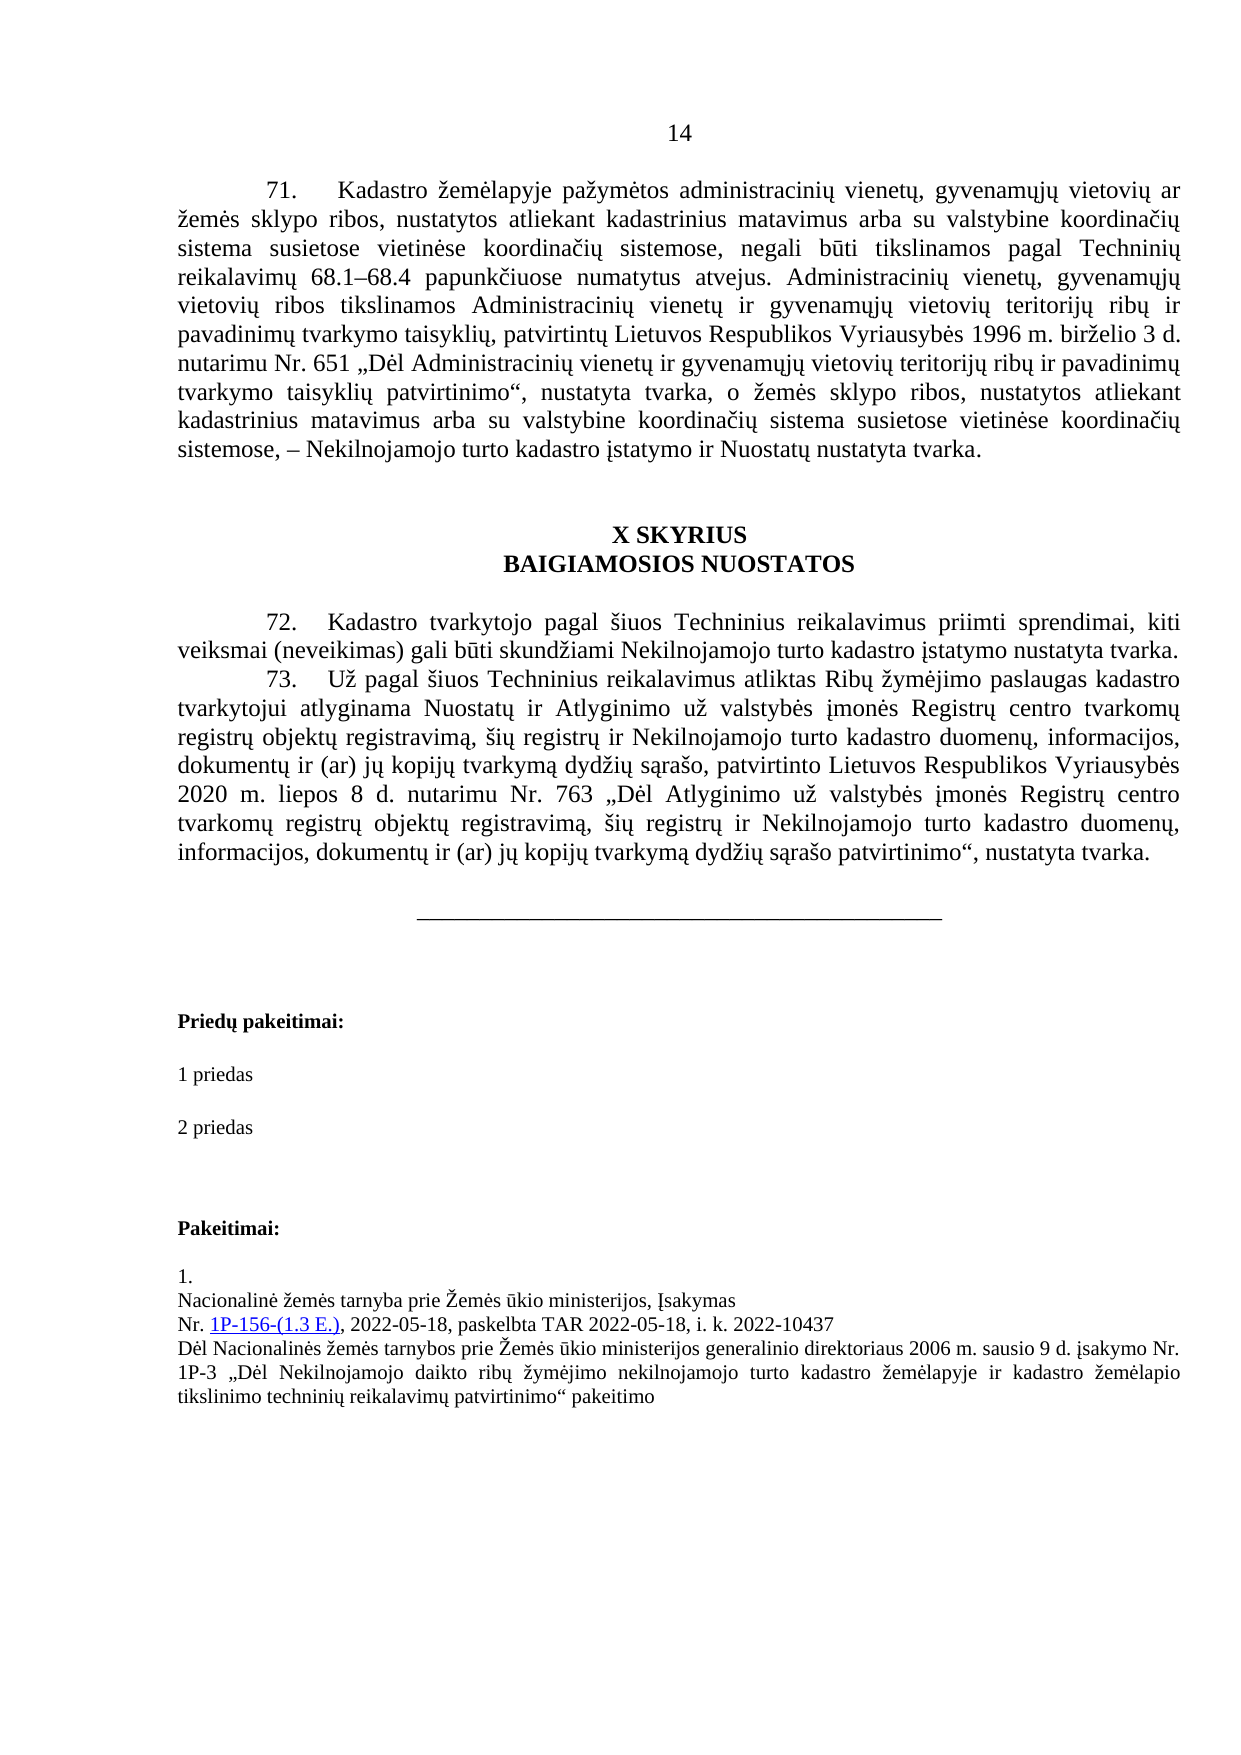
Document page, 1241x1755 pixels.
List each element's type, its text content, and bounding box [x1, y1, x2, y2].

text X SKYRIUS [177, 521, 1181, 549]
text Nr. 1P-156-(1.3 E.), 2022-05-18, paskelbta TAR 2022-05-18, i. k. 2022-10437 [177, 1312, 1181, 1336]
text 72. Kadastro tvarkytojo pagal šiuos Techninius reikalavimus priimti sprendimai, kiti veiksmai (neveikimas) gali būti skundžiami Nekilnojamojo turto kadastro įstatymo nustatyta tvarka. [177, 607, 1181, 664]
text 1. [177, 1264, 1181, 1288]
text BAIGIAMOSIOS NUOSTATOS [177, 549, 1181, 578]
text 2 priedas [177, 1115, 1181, 1139]
text 73. Už pagal šiuos Techninius reikalavimus atliktas Ribų žymėjimo paslaugas kadastro tvarkytojui atlyginama Nuostatų ir Atlyginimo už valstybės įmonės Registrų centro tvarkomų registrų objektų registravimą, šių registrų ir Nekilnojamojo turto kadastro duomenų, informacijos, dokumentų ir (ar) jų kopijų tvarkymą dydžių sąrašo, patvirtinto Lietuvos Respublikos Vyriausybės 2020 m. liepos 8 d. nutarimu Nr. 763 „Dėl Atlyginimo už valstybės įmonės Registrų centro tvarkomų registrų objektų registravimą, šių registrų ir Nekilnojamojo turto kadastro duomenų, informacijos, dokumentų ir (ar) jų kopijų tvarkymą dydžių sąrašo patvirtinimo“, nustatyta tvarka. [177, 664, 1181, 866]
text Pakeitimai: [177, 1216, 1181, 1240]
text Nacionalinė žemės tarnyba prie Žemės ūkio ministerijos, Įsakymas [177, 1288, 1181, 1312]
text __________________________________________ [177, 894, 1181, 923]
text Dėl Nacionalinės žemės tarnybos prie Žemės ūkio ministerijos generalinio direktoriaus 2006 m. sausio 9 d. įsakymo Nr. 1P-3 „Dėl Nekilnojamojo daikto ribų žymėjimo nekilnojamojo turto kadastro žemėlapyje ir kadastro žemėlapio tikslinimo techninių reikalavimų patvirtinimo“ pakeitimo [177, 1336, 1181, 1408]
text Priedų pakeitimai: [177, 1009, 1181, 1033]
text 1 priedas [177, 1062, 1181, 1086]
text 71. Kadastro žemėlapyje pažymėtos administracinių vienetų, gyvenamųjų vietovių ar žemės sklypo ribos, nustatytos atliekant kadastrinius matavimus arba su valstybine koordinačių sistema susietose vietinėse koordinačių sistemose, negali būti tikslinamos pagal Techninių reikalavimų 68.1–68.4 papunkčiuose numatytus atvejus. Administracinių vienetų, gyvenamųjų vietovių ribos tikslinamos Administracinių vienetų ir gyvenamųjų vietovių teritorijų ribų ir pavadinimų tvarkymo taisyklių, patvirtintų Lietuvos Respublikos Vyriausybės 1996 m. birželio 3 d. nutarimu Nr. 651 „Dėl Administracinių vienetų ir gyvenamųjų vietovių teritorijų ribų ir pavadinimų tvarkymo taisyklių patvirtinimo“, nustatyta tvarka, o žemės sklypo ribos, nustatytos atliekant kadastrinius matavimus arba su valstybine koordinačių sistema susietose vietinėse koordinačių sistemose, – Nekilnojamojo turto kadastro įstatymo ir Nuostatų nustatyta tvarka. [177, 176, 1181, 463]
